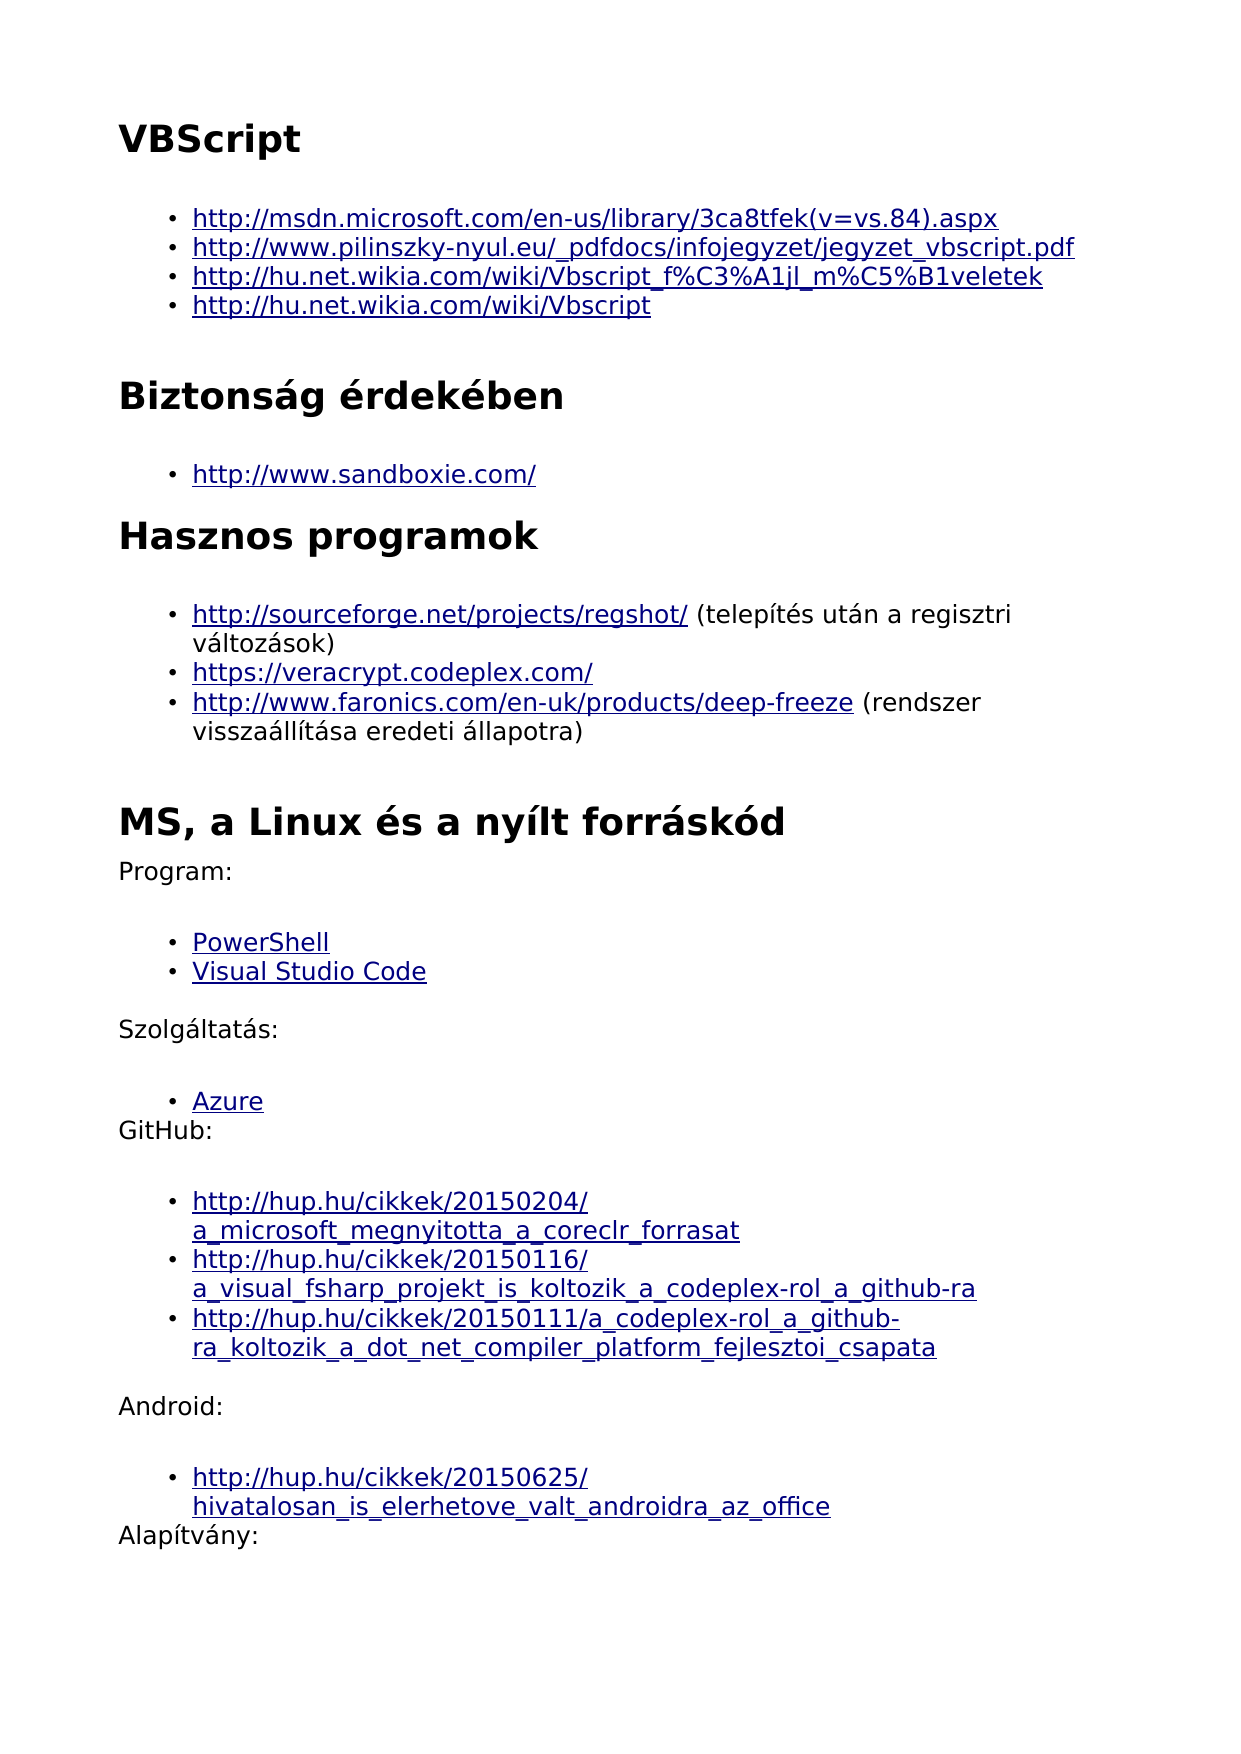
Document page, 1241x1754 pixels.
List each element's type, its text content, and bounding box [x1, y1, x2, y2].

list http://hup.hu/cikkek/20150204/a_microsoft_megnyitotta_a_coreclr_forrasat [177, 1187, 1122, 1246]
text Program: [118, 857, 1122, 886]
list PowerShell [177, 928, 1122, 957]
subtitle Hasznos programok [118, 515, 1122, 558]
list http://msdn.microsoft.com/en-us/library/3ca8tfek(v=vs.84).aspx [177, 204, 1122, 233]
subtitle VBScript [118, 118, 1122, 162]
text Android: [118, 1392, 1122, 1421]
list http://hup.hu/cikkek/20150625/hivatalosan_is_elerhetove_valt_androidra_az_office [177, 1463, 1122, 1521]
list http://www.sandboxie.com/ [177, 461, 1122, 490]
list http://hup.hu/cikkek/20150111/a_codeplex-rol_a_github-ra_koltozik_a_dot_net_compiler_platform_fejlesztoi_csapata [177, 1304, 1122, 1362]
list Visual Studio Code [177, 957, 1122, 986]
text Alapítvány: [118, 1521, 1122, 1550]
list http://www.pilinszky-nyul.eu/_pdfdocs/infojegyzet/jegyzet_vbscript.pdf [177, 233, 1122, 262]
list http://sourceforge.net/projects/regshot/ (telepítés után a regisztri változások) [177, 600, 1122, 659]
subtitle MS, a Linux és a nyílt forráskód [118, 801, 1122, 844]
list http://hu.net.wikia.com/wiki/Vbscript_f%C3%A1jl_m%C5%B1veletek [177, 262, 1122, 291]
list http://www.faronics.com/en-uk/products/deep-freeze (rendszer visszaállítása eredeti állapotra) [177, 688, 1122, 746]
text GitHub: [118, 1116, 1122, 1145]
list http://hup.hu/cikkek/20150116/a_visual_fsharp_projekt_is_koltozik_a_codeplex-rol_a_github-ra [177, 1246, 1122, 1304]
list Azure [177, 1087, 1122, 1116]
list http://hu.net.wikia.com/wiki/Vbscript [177, 291, 1122, 320]
list https://veracrypt.codeplex.com/ [177, 659, 1122, 688]
subtitle Biztonság érdekében [118, 375, 1122, 418]
text Szolgáltatás: [118, 1016, 1122, 1045]
